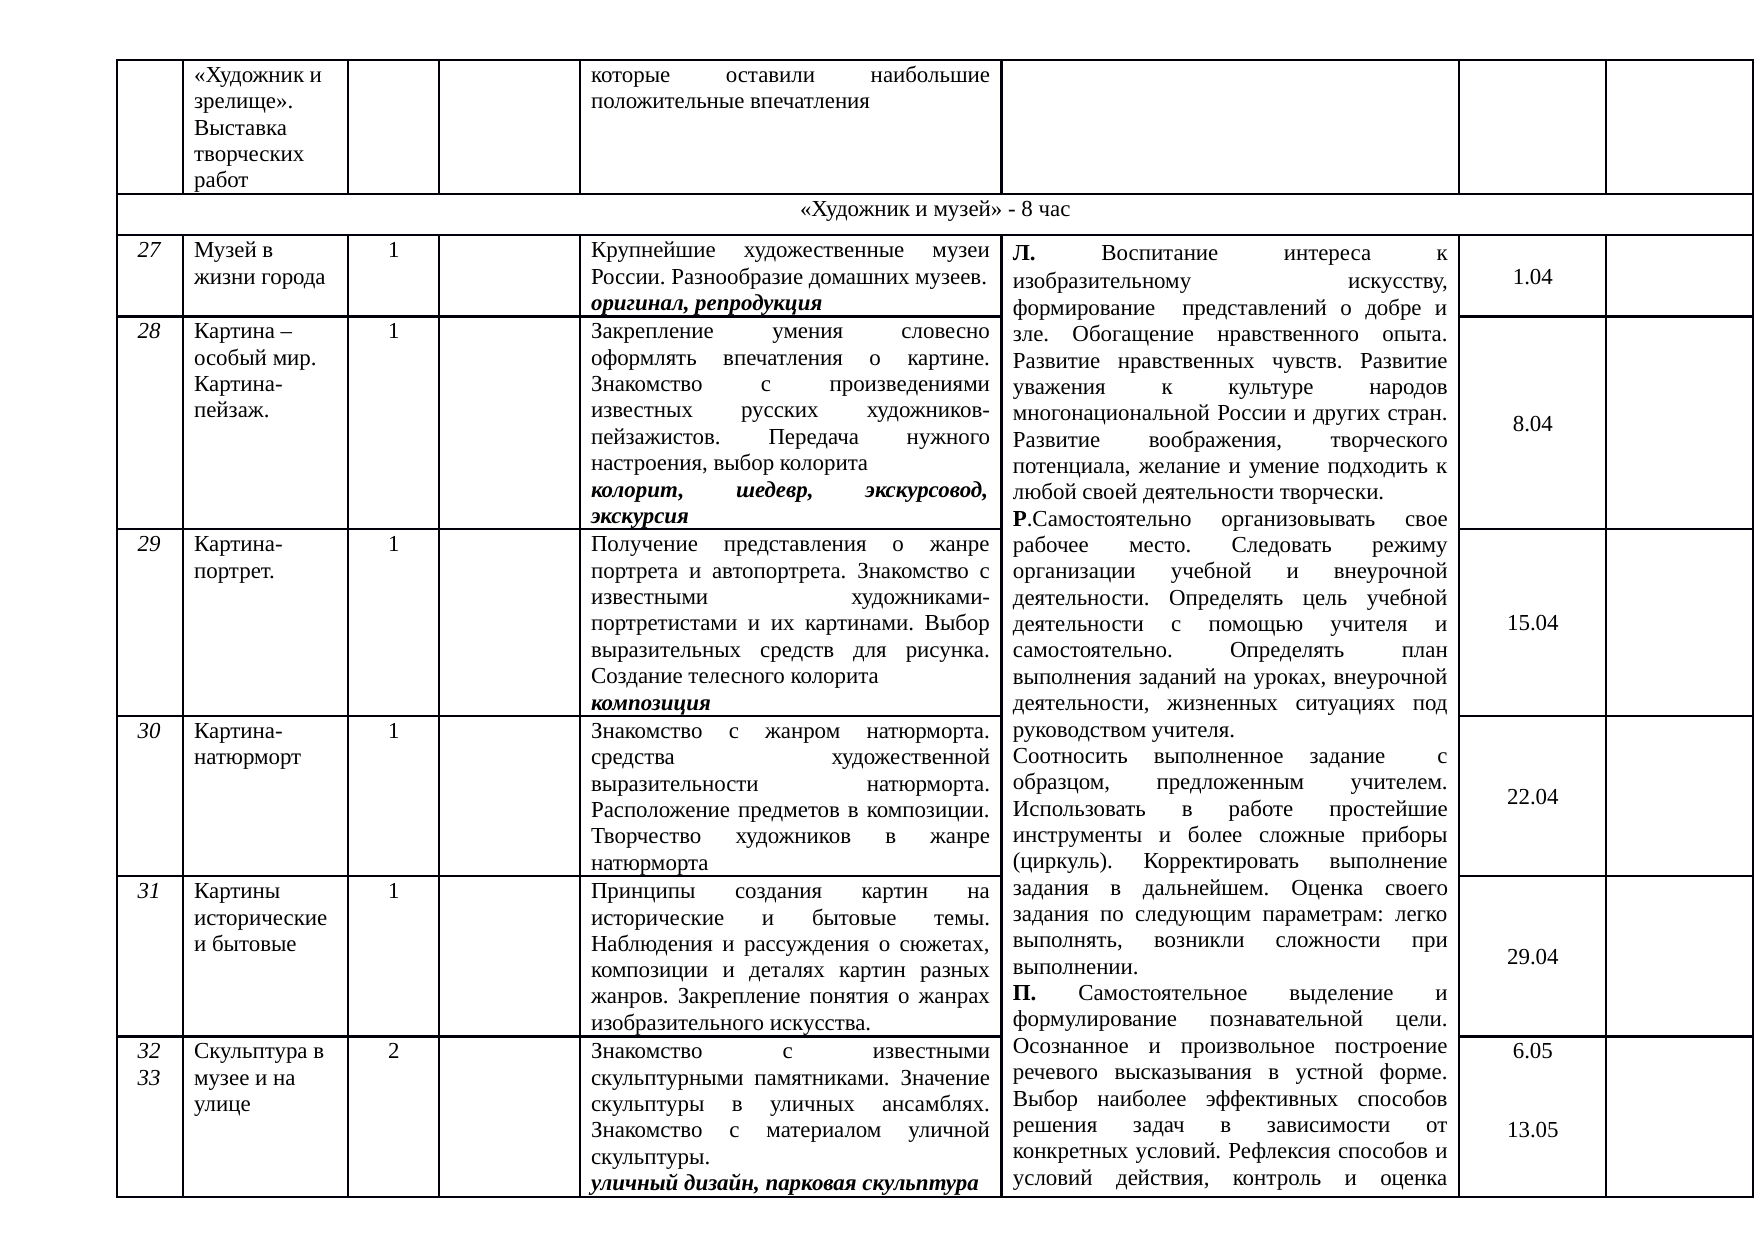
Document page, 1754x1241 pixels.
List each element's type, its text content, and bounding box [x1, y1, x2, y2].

table_cell 1 [349, 877, 438, 1035]
table_cell Картина-портрет. [184, 530, 347, 715]
table_cell Знакомство с жанром натюрморта. средства художественной выразительности натюрморта. Расположение предметов в композиции. Творчество художников в жанре натюрморта [581, 717, 1000, 875]
table_cell 1 [349, 717, 438, 875]
table_cell 22.04 [1460, 717, 1605, 875]
table_cell «Художник и зрелище». Выставка творческих работ [184, 61, 347, 193]
table_cell [1460, 61, 1605, 193]
table_cell [440, 717, 579, 875]
table_cell [1607, 877, 1752, 1035]
table_cell Закрепление умения словесно оформлять впечатления о картине. Знакомство с произведениями известных русских художников-пейзажистов. Передача нужного настроения, выбор колорита колорит, шедевр, экскурсовод, экскурсия [581, 318, 1000, 528]
table_cell 29.04 [1460, 877, 1605, 1035]
table_cell 1 [349, 318, 438, 528]
table_cell [1607, 318, 1752, 528]
table_cell которые оставили наибольшие положительные впечатления [581, 61, 1000, 193]
table_cell [440, 236, 579, 315]
table_cell Музей в жизни города [184, 236, 347, 315]
table_cell [1607, 530, 1752, 715]
table_cell 30 [118, 717, 182, 875]
table_cell 6.05 13.05 [1460, 1038, 1605, 1196]
table_cell Картина-натюрморт [184, 717, 347, 875]
table_cell Л. Воспитание интереса к изобразительному искусству, формирование представлений о добре и зле. Обогащение нравственного опыта. Развитие нравственных чувств. Развитие уважения к культуре народов многонациональной России и других стран. Развитие воображения, творческого потенциала, желание и умение подходить к любой своей деятельности творчески. Р.Самостоятельно организовывать свое рабочее место. Следовать режиму организации учебной и внеурочной деятельности. Определять цель учебной деятельности с помощью учителя и самостоятельно. Определять план выполнения заданий на уроках, внеурочной деятельности, жизненных ситуациях под руководством учителя. Соотносить выполненное задание с образцом, предложенным учителем. Использовать в работе простейшие инструменты и более сложные приборы (циркуль). Корректировать выполнение задания в дальнейшем. Оценка своего задания по следующим параметрам: легко выполнять, возникли сложности при выполнении. П. Самостоятельное выделение и формулирование познавательной цели. Осознанное и произвольное построение речевого высказывания в устной форме. Выбор наиболее эффективных способов решения задач в зависимости от конкретных условий. Рефлексия способов и условий действия, контроль и оценка [1003, 236, 1458, 1196]
table_cell 1 [349, 530, 438, 715]
table_cell 8.04 [1460, 318, 1605, 528]
table_cell [1607, 236, 1752, 315]
table_cell [1607, 61, 1752, 193]
table_cell Получение представления о жанре портрета и автопортрета. Знакомство с известными художниками-портретистами и их картинами. Выбор выразительных средств для рисунка. Создание телесного колорита композиция [581, 530, 1000, 715]
table_cell 32 33 [118, 1038, 182, 1196]
table_cell 1 [349, 236, 438, 315]
table_cell [349, 61, 438, 193]
table_cell Картины исторические и бытовые [184, 877, 347, 1035]
table_cell [440, 530, 579, 715]
table_cell [1607, 717, 1752, 875]
table_cell Картина – особый мир. Картина- пейзаж. [184, 318, 347, 528]
table_cell [1607, 1038, 1752, 1196]
table_cell «Художник и музей» - 8 час [118, 195, 1752, 234]
table_cell 1.04 [1460, 236, 1605, 315]
table_cell 31 [118, 877, 182, 1035]
table_cell [440, 318, 579, 528]
table_cell 27 [118, 236, 182, 315]
table_cell [440, 1038, 579, 1196]
table_cell [1003, 61, 1458, 193]
table_cell 2 [349, 1038, 438, 1196]
table_cell Скульптура в музее и на улице [184, 1038, 347, 1196]
table_cell 29 [118, 530, 182, 715]
table_cell Крупнейшие художественные музеи России. Разнообразие домашних музеев. оригинал, репродукция [581, 236, 1000, 315]
table_cell [440, 877, 579, 1035]
table_cell Принципы создания картин на исторические и бытовые темы. Наблюдения и рассуждения о сюжетах, композиции и деталях картин разных жанров. Закрепление понятия о жанрах изобразительного искусства. [581, 877, 1000, 1035]
table_cell 28 [118, 318, 182, 528]
table_cell 15.04 [1460, 530, 1605, 715]
table_cell [440, 61, 579, 193]
table_cell Знакомство с известными скульптурными памятниками. Значение скульптуры в уличных ансамблях. Знакомство с материалом уличной скульптуры. уличный дизайн, парковая скульптура [581, 1038, 1000, 1196]
table_cell [118, 61, 182, 193]
